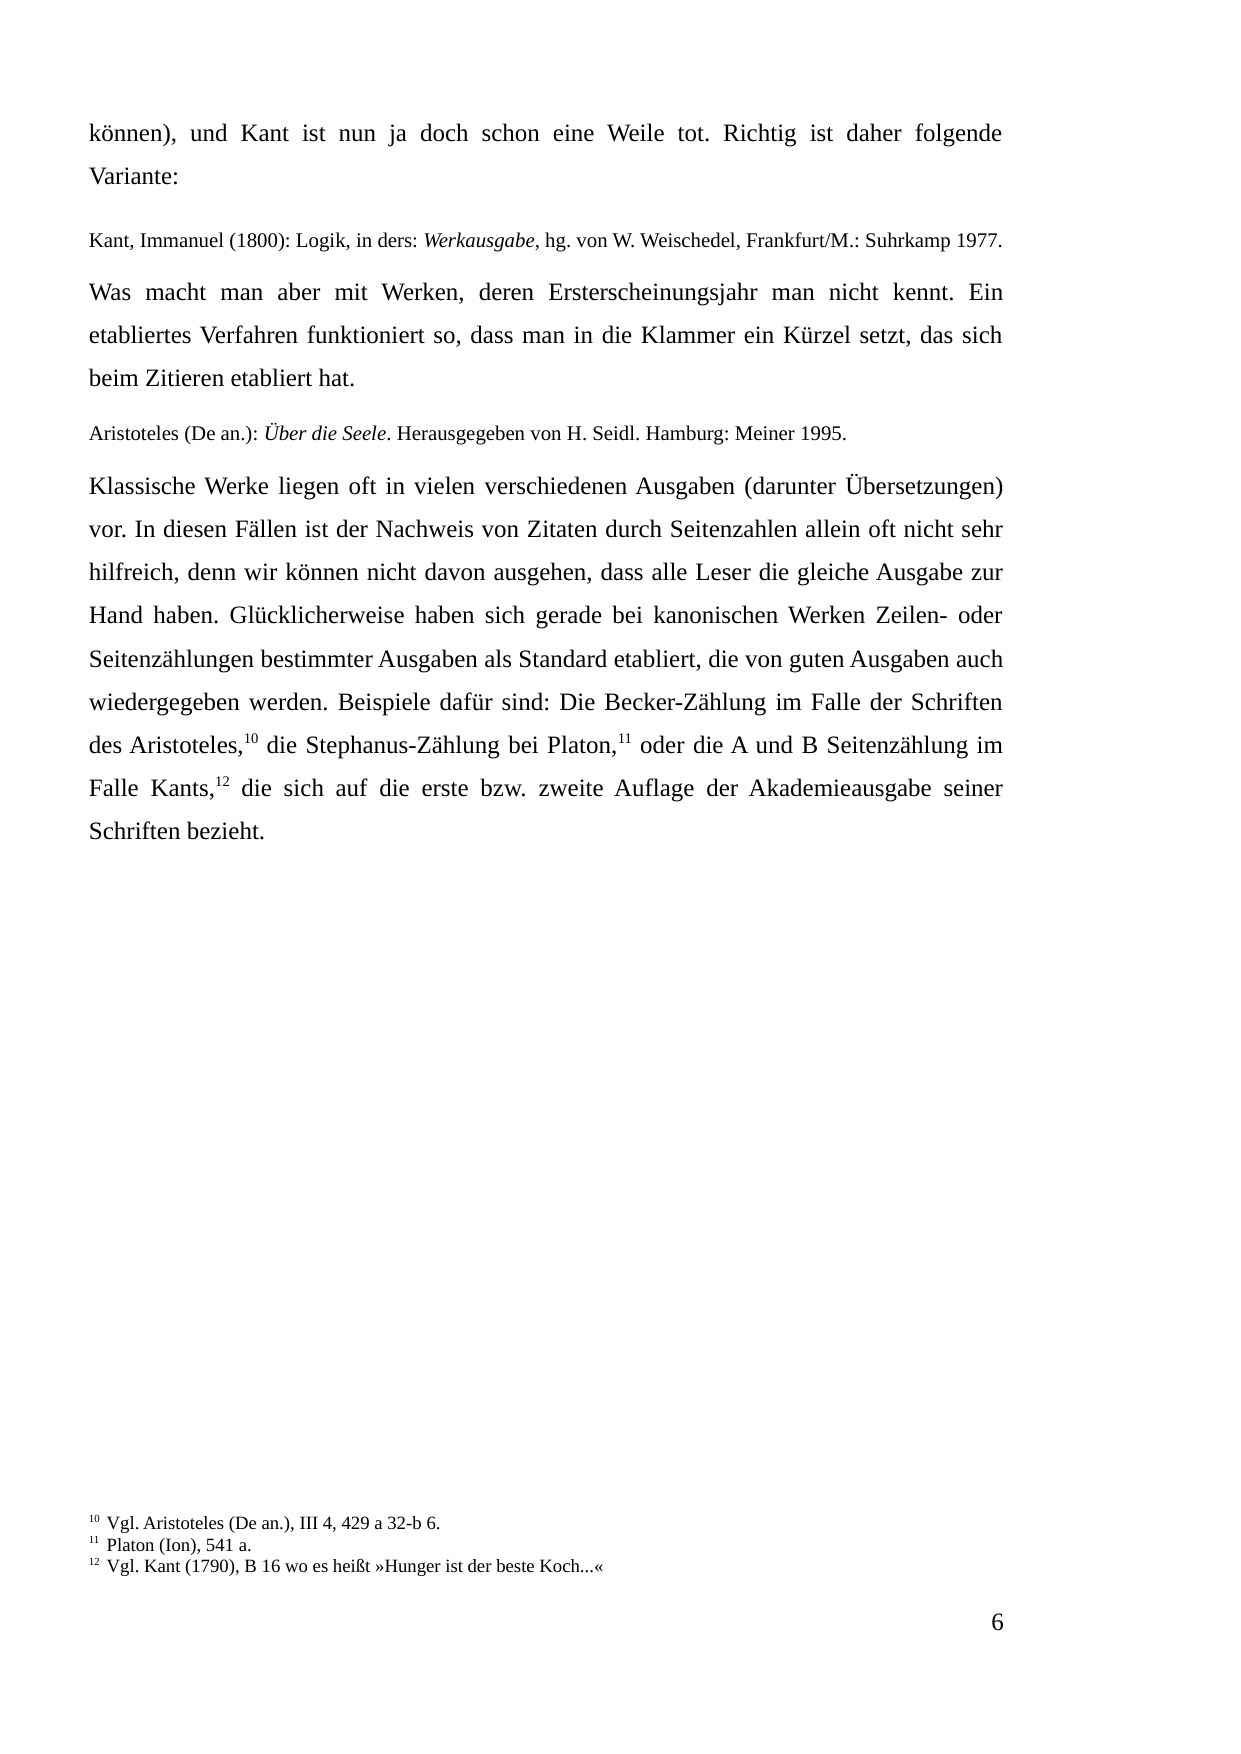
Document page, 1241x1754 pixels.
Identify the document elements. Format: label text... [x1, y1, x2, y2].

text Was macht man aber mit Werken, deren Ersterscheinungsjahr man nicht kennt. Ein etabliertes Verfahren funktioniert so, dass man in die Klammer ein Kürzel setzt, das sich beim Zitieren etabliert hat. [89, 277, 1004, 392]
text können), und Kant ist nun ja doch schon eine Weile tot. Richtig ist daher folgende Variante: [89, 118, 1004, 190]
text Kant, Immanuel (1800): Logik, in ders: Werkausgabe, hg. von W. Weischedel, Frankfurt/M.: Suhrkamp 1977. [89, 228, 1004, 252]
text Vgl. Kant (1790), B 16 wo es heißt »Hunger ist der beste Koch...« [89, 1555, 1004, 1577]
text Vgl. Aristoteles (De an.), III 4, 429 a 32-b 6. [89, 1512, 1004, 1533]
text Klassische Werke liegen oft in vielen verschiedenen Ausgaben (darunter Übersetzungen) vor. In diesen Fällen ist der Nachweis von Zitaten durch Seitenzahlen allein oft nicht sehr hilfreich, denn wir können nicht davon ausgehen, dass alle Leser die gleiche Ausgabe zur Hand haben. Glücklicherweise haben sich gerade bei kanonischen Werken Zeilen- oder Seitenzählungen bestimmter Ausgaben als Standard etabliert, die von guten Ausgaben auch wiedergegeben werden. Beispiele dafür sind: Die Becker-Zählung im Falle der Schriften des Aristoteles, die Stephanus-Zählung bei Platon, oder die A und B Seitenzählung im Falle Kants, die sich auf die erste bzw. zweite Auflage der Akademieausgabe seiner Schriften bezieht. [89, 471, 1004, 845]
text Platon (Ion), 541 a. [89, 1533, 1004, 1555]
text Aristoteles (De an.): Über die Seele. Herausgegeben von H. Seidl. Hamburg: Meiner 1995. [89, 421, 945, 444]
